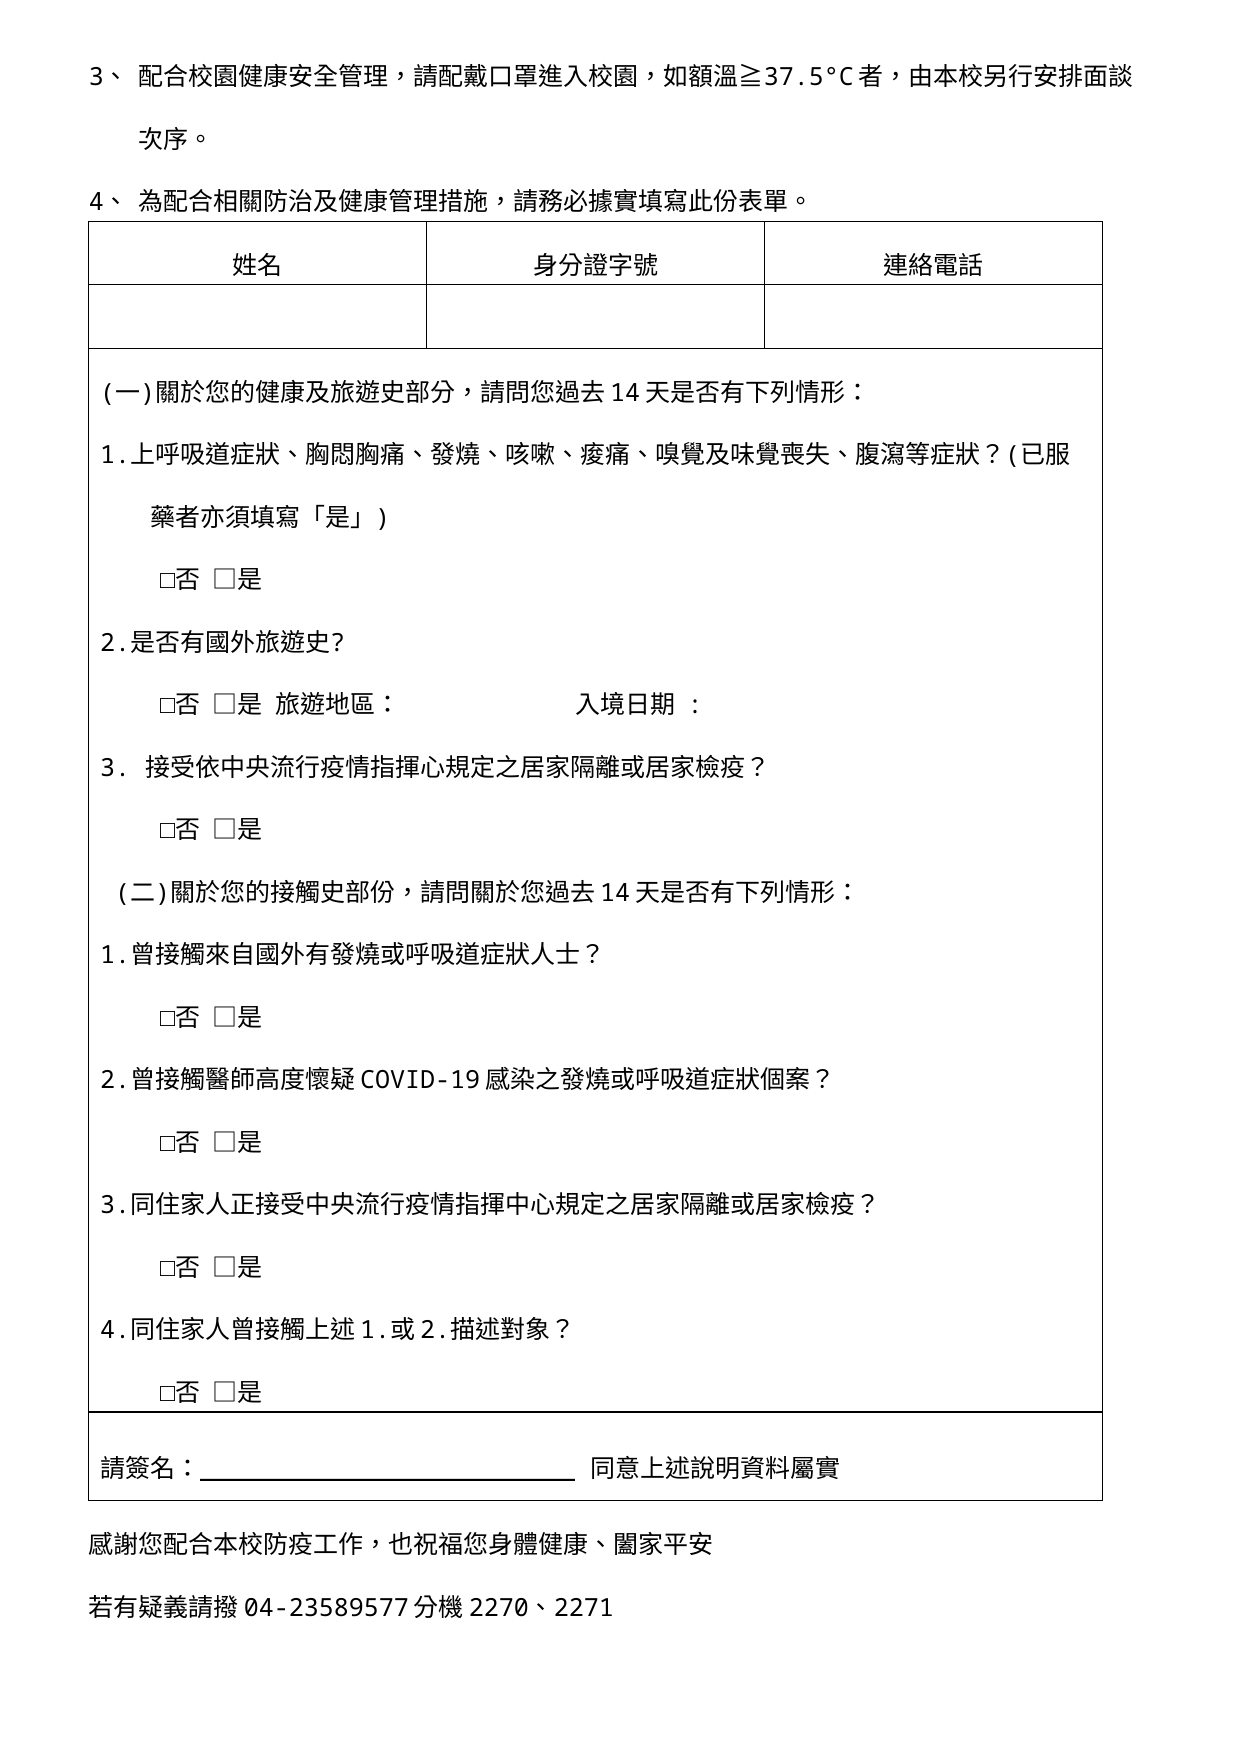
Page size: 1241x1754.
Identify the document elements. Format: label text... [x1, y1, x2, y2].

text 若有疑義請撥04-23589577分機2270、2271 [89, 1563, 1152, 1626]
table_header 姓名 [89, 222, 426, 284]
table_header 身分證字號 [427, 222, 764, 284]
table_cell [89, 285, 426, 348]
list 配合校園健康安全管理，請配戴口罩進入校園，如額溫≧37.5°C者，由本校另行安排面談次序。 [89, 33, 1152, 158]
list 為配合相關防治及健康管理措施，請務必據實填寫此份表單。 [89, 158, 1152, 221]
table_cell (一)關於您的健康及旅遊史部分，請問您過去14天是否有下列情形： 上呼吸道症狀、胸悶胸痛、發燒、咳嗽、痠痛、嗅覺及味覺喪失、腹瀉等症狀？(已服藥者亦須填寫「是」) □否 □是 是否有國外旅遊史? □否 □是 旅遊地區： 入境日期 : 3. 接受依中央流行疫情指揮心規定之居家隔離或居家檢疫？ □否 □是 (二)關於您的接觸史部份，請問關於您過去14天是否有下列情形： 曾接觸來自國外有發燒或呼吸道症狀人士？ □否 □是 曾接觸醫師高度懷疑COVID-19感染之發燒或呼吸道症狀個案？ □否 □是 同住家人正接受中央流行疫情指揮中心規定之居家隔離或居家檢疫？ □否 □是 同住家人曾接觸上述1.或2.描述對象？ □否 □是 [89, 349, 1102, 1411]
table_header 連絡電話 [765, 222, 1102, 284]
table_cell 請簽名：_________________________ 同意上述說明資料屬實 [89, 1413, 1102, 1500]
table_cell [427, 285, 764, 348]
table_cell [765, 285, 1102, 348]
text 感謝您配合本校防疫工作，也祝福您身體健康、闔家平安 [89, 1501, 1152, 1563]
